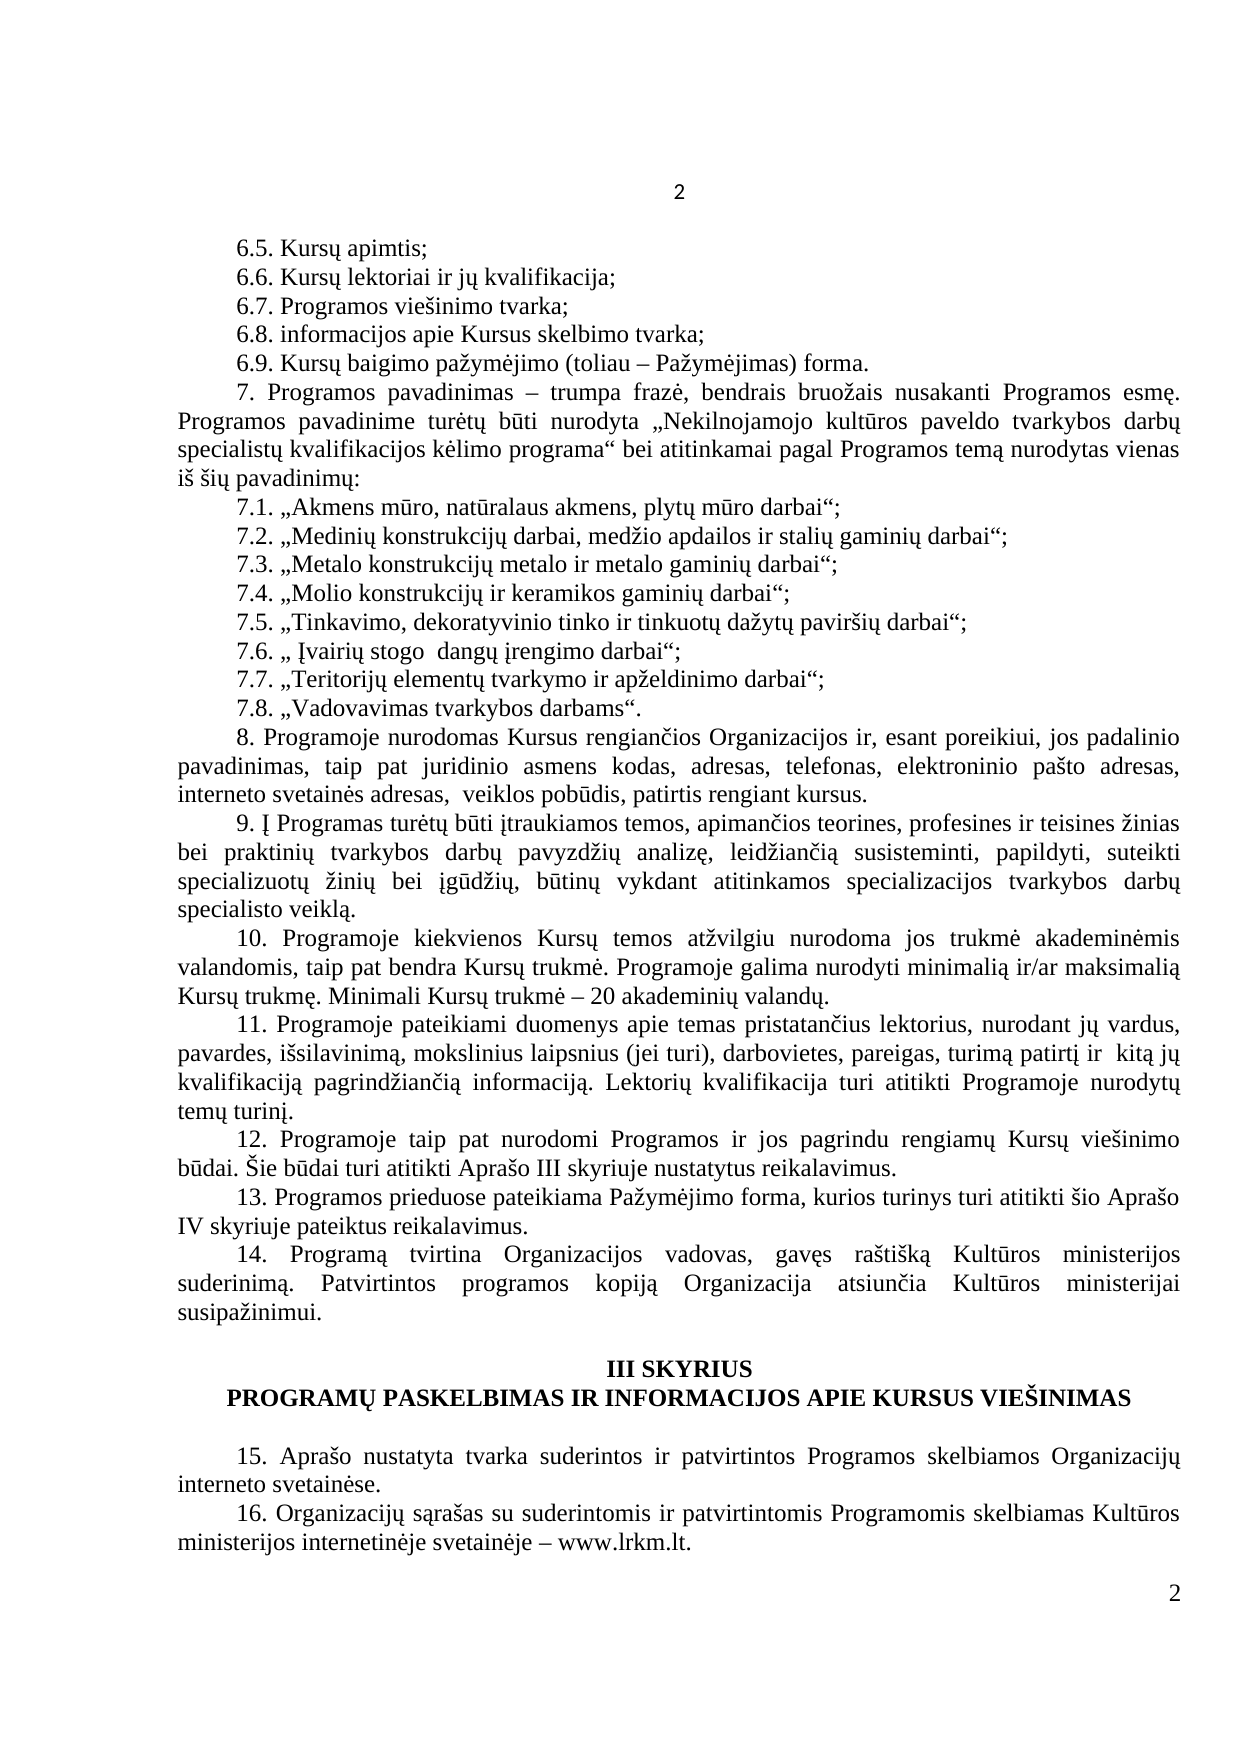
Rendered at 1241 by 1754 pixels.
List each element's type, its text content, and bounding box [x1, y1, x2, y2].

text 10. Programoje kiekvienos Kursų temos atžvilgiu nurodoma jos trukmė akademinėmis valandomis, taip pat bendra Kursų trukmė. Programoje galima nurodyti minimalią ir/ar maksimalią Kursų trukmę. Minimali Kursų trukmė – 20 akademinių valandų. [177, 923, 1181, 1009]
text 6.7. Programos viešinimo tvarka; [177, 291, 1181, 319]
text 6.5. Kursų apimtis; [177, 233, 1181, 262]
text 16. Organizacijų sąrašas su suderintomis ir patvirtintomis Programomis skelbiamas Kultūros ministerijos internetinėje svetainėje – www.lrkm.lt. [177, 1498, 1181, 1556]
text 8. Programoje nurodomas Kursus rengiančios Organizacijos ir, esant poreikiui, jos padalinio pavadinimas, taip pat juridinio asmens kodas, adresas, telefonas, elektroninio pašto adresas, interneto svetainės adresas, veiklos pobūdis, patirtis rengiant kursus. [177, 722, 1181, 808]
text 7.4. „Molio konstrukcijų ir keramikos gaminių darbai“; [177, 578, 1181, 607]
text PROGRAMŲ PASKELBIMAS IR INFORMACIJOS APIE KURSUS VIEŠINIMAS [177, 1383, 1181, 1412]
text 13. Programos prieduose pateikiama Pažymėjimo forma, kurios turinys turi atitikti šio Aprašo IV skyriuje pateiktus reikalavimus. [177, 1182, 1181, 1239]
text III SKYRIUS [177, 1354, 1181, 1383]
text 7.7. „Teritorijų elementų tvarkymo ir apželdinimo darbai“; [177, 664, 1181, 693]
text 7.1. „Akmens mūro, natūralaus akmens, plytų mūro darbai“; [177, 492, 1181, 521]
text 7.8. „Vadovavimas tvarkybos darbams“. [177, 693, 1181, 722]
text 9. Į Programas turėtų būti įtraukiamos temos, apimančios teorines, profesines ir teisines žinias bei praktinių tvarkybos darbų pavyzdžių analizę, leidžiančią susisteminti, papildyti, suteikti specializuotų žinių bei įgūdžių, būtinų vykdant atitinkamos specializacijos tvarkybos darbų specialisto veiklą. [177, 808, 1181, 923]
text 11. Programoje pateikiami duomenys apie temas pristatančius lektorius, nurodant jų vardus, pavardes, išsilavinimą, mokslinius laipsnius (jei turi), darbovietes, pareigas, turimą patirtį ir kitą jų kvalifikaciją pagrindžiančią informaciją. Lektorių kvalifikacija turi atitikti Programoje nurodytų temų turinį. [177, 1009, 1181, 1124]
text 7. Programos pavadinimas – trumpa frazė, bendrais bruožais nusakanti Programos esmę. Programos pavadinime turėtų būti nurodyta „Nekilnojamojo kultūros paveldo tvarkybos darbų specialistų kvalifikacijos kėlimo programa“ bei atitinkamai pagal Programos temą nurodytas vienas iš šių pavadinimų: [177, 377, 1181, 492]
text 6.8. informacijos apie Kursus skelbimo tvarka; [177, 319, 1181, 348]
text 15. Aprašo nustatyta tvarka suderintos ir patvirtintos Programos skelbiamos Organizacijų interneto svetainėse. [177, 1441, 1181, 1498]
text 7.6. „ Įvairių stogo dangų įrengimo darbai“; [177, 636, 1181, 664]
text 6.6. Kursų lektoriai ir jų kvalifikacija; [177, 262, 1181, 291]
text 12. Programoje taip pat nurodomi Programos ir jos pagrindu rengiamų Kursų viešinimo būdai. Šie būdai turi atitikti Aprašo III skyriuje nustatytus reikalavimus. [177, 1124, 1181, 1182]
text 6.9. Kursų baigimo pažymėjimo (toliau – Pažymėjimas) forma. [177, 348, 1181, 377]
text 14. Programą tvirtina Organizacijos vadovas, gavęs raštišką Kultūros ministerijos suderinimą. Patvirtintos programos kopiją Organizacija atsiunčia Kultūros ministerijai susipažinimui. [177, 1239, 1181, 1326]
text 7.5. „Tinkavimo, dekoratyvinio tinko ir tinkuotų dažytų paviršių darbai“; [177, 607, 1181, 636]
text 7.2. „Medinių konstrukcijų darbai, medžio apdailos ir stalių gaminių darbai“; [177, 521, 1181, 549]
text 7.3. „Metalo konstrukcijų metalo ir metalo gaminių darbai“; [177, 549, 1181, 578]
